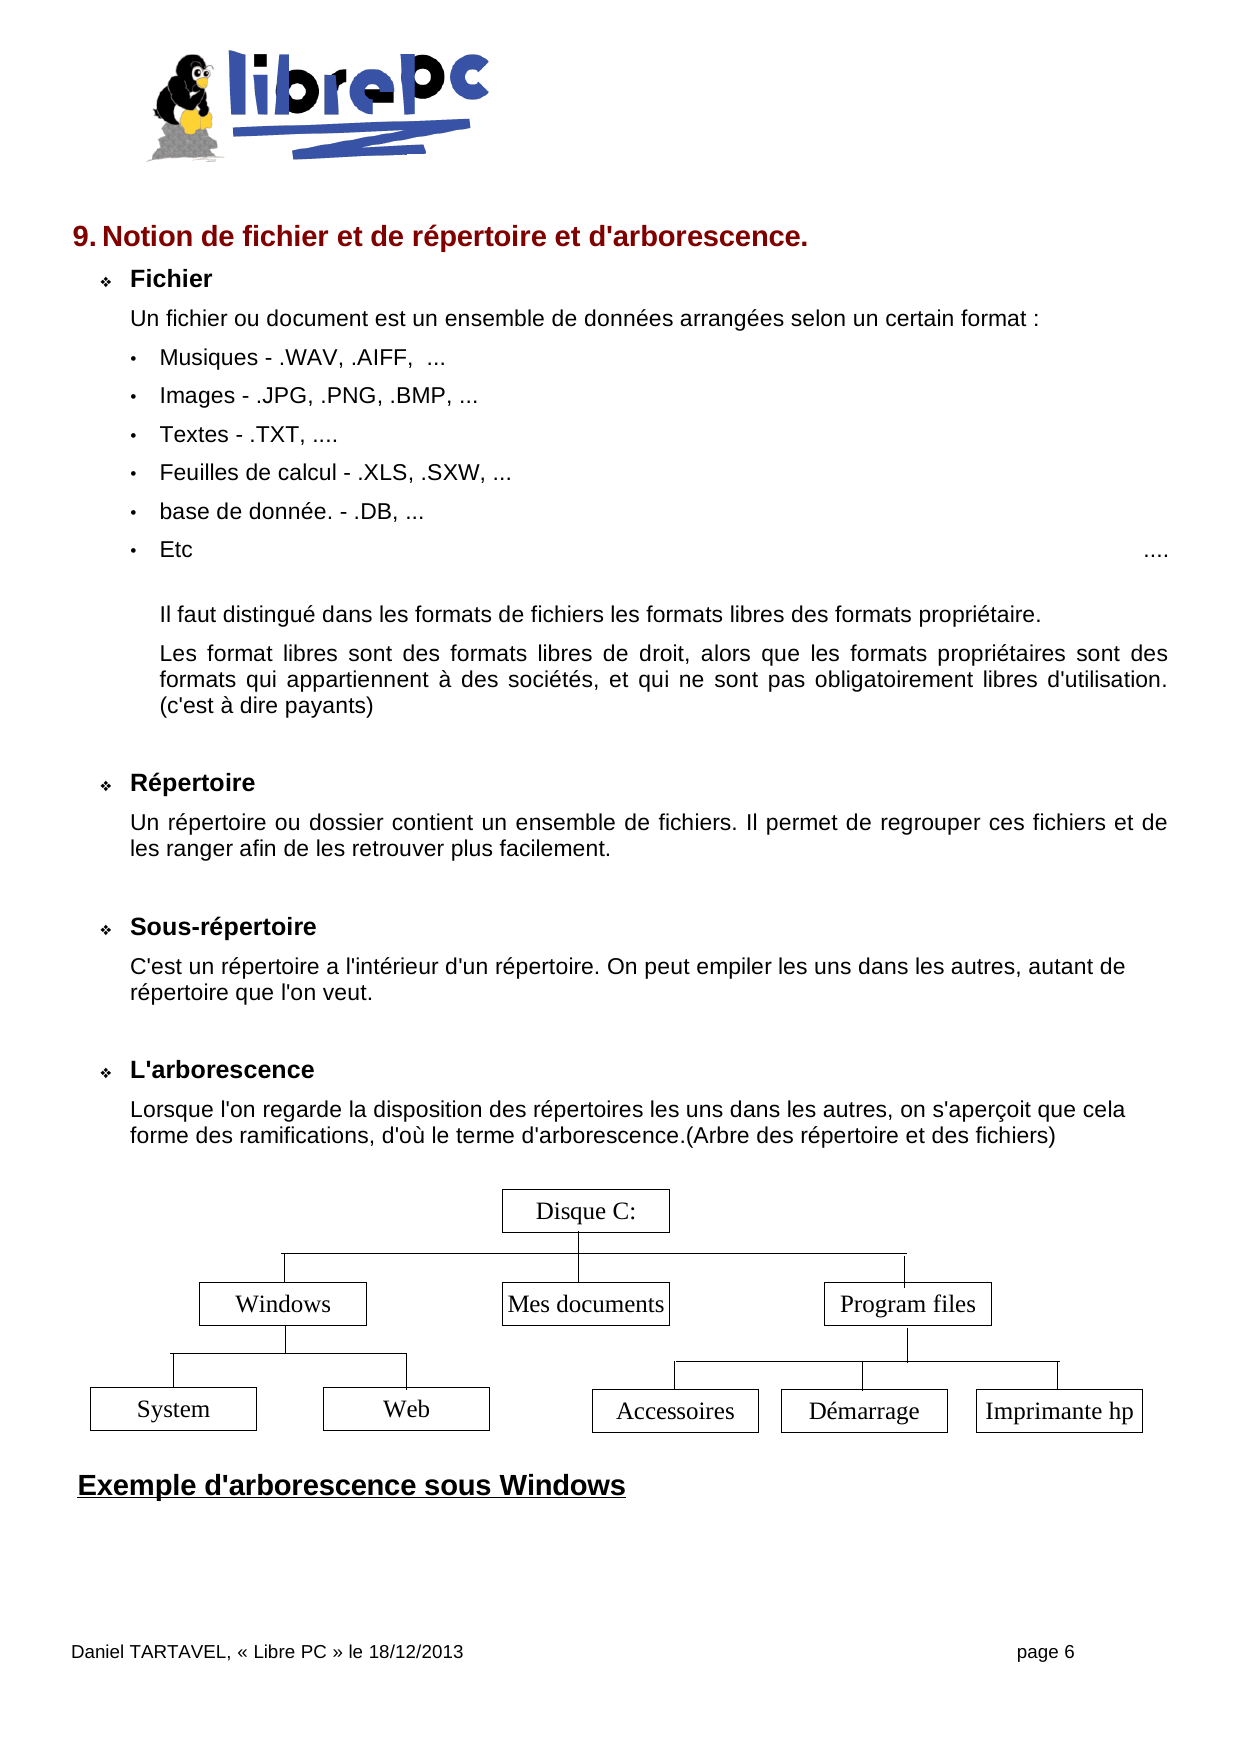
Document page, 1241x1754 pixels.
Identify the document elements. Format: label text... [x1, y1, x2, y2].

list Un répertoire ou dossier contient un ensemble de fichiers. Il permet de regrouper ces fichiers et de les ranger afin de les retrouver plus facilement. [100, 809, 1169, 862]
list Un fichier ou document est un ensemble de données arrangées selon un certain format : [100, 306, 1169, 332]
list Musiques - .WAV, .AIFF, ... [130, 344, 1169, 370]
list C'est un répertoire a l'intérieur d'un répertoire. On peut empiler les uns dans les autres, autant de répertoire que l'on veut. [100, 953, 1169, 1005]
picture [138, 47, 495, 163]
text Exemple d'arborescence sous Windows [77, 1468, 1159, 1501]
list Sous-répertoire [100, 913, 1169, 941]
list Textes - .TXT, .... [130, 421, 1169, 447]
list L'arborescence [100, 1056, 1169, 1084]
list Répertoire [100, 769, 1169, 797]
list Fichier [100, 265, 1169, 293]
list Lorsque l'on regarde la disposition des répertoires les uns dans les autres, on s'aperçoit que cela forme des ramifications, d'où le terme d'arborescence.(Arbre des répertoire et des fichiers) [100, 1097, 1169, 1149]
list base de donnée. - .DB, ... [130, 498, 1169, 524]
list Etc .... [130, 537, 1169, 589]
list Feuilles de calcul - .XLS, .SXW, ... [130, 460, 1169, 486]
list Il faut distingué dans les formats de fichiers les formats libres des formats propriétaire. [130, 601, 1169, 627]
list Images - .JPG, .PNG, .BMP, ... [130, 383, 1169, 409]
list Les format libres sont des formats libres de droit, alors que les formats propriétaires sont des formats qui appartiennent à des sociétés, et qui ne sont pas obligatoirement libres d'utilisation.(c'est à dire payants) [130, 640, 1169, 718]
list Notion de fichier et de répertoire et d'arborescence. [71, 220, 1169, 252]
